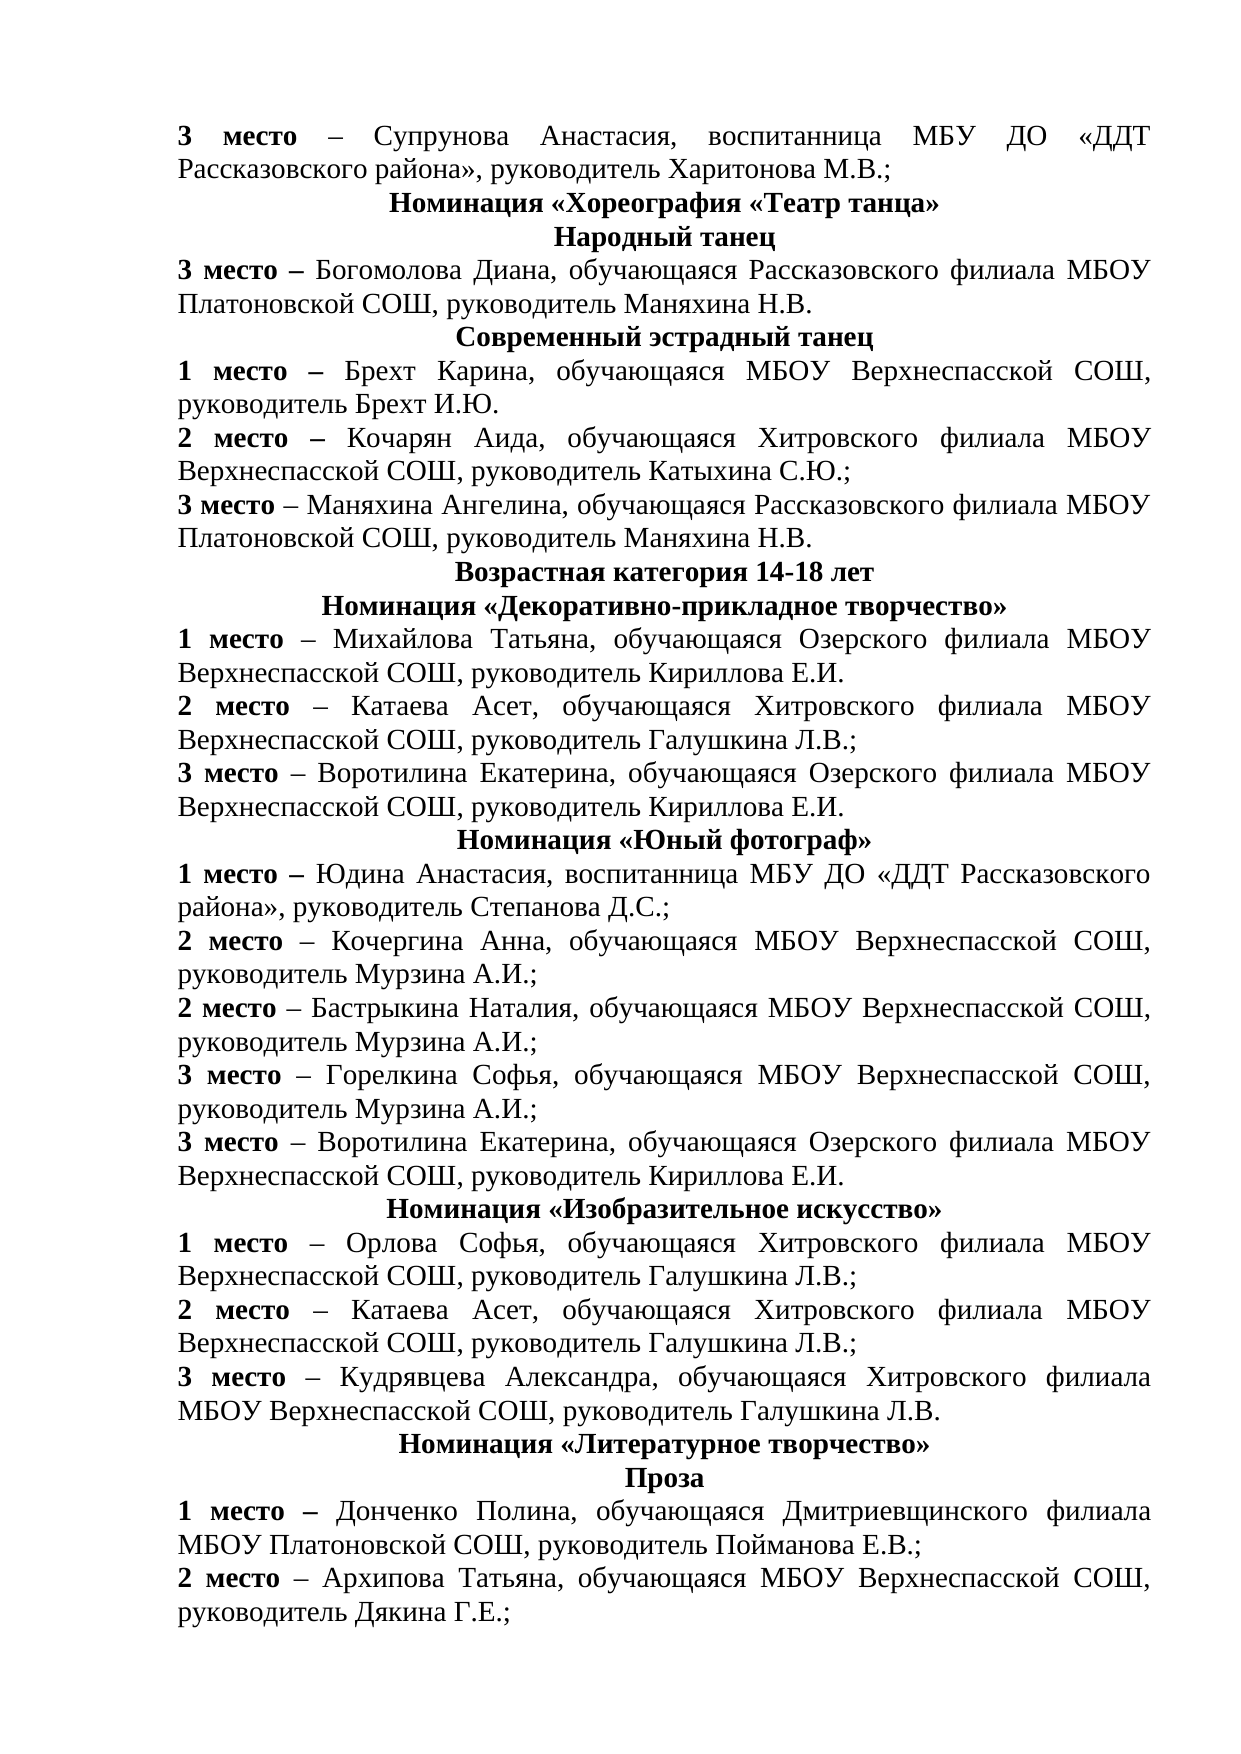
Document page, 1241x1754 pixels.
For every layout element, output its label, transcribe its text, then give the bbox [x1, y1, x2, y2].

text Народный танец [177, 219, 1152, 252]
text Возрастная категория 14-18 лет [177, 554, 1152, 588]
text Современный эстрадный танец [177, 319, 1152, 353]
text Номинация «Юный фотограф» [177, 822, 1152, 856]
text 2 место – Кочергина Анна, обучающаяся МБОУ Верхнеспасской СОШ, руководитель Мурзина А.И.; [177, 923, 1152, 990]
text 2 место – Катаева Асет, обучающаяся Хитровского филиала МБОУ Верхнеспасской СОШ, руководитель Галушкина Л.В.; [177, 688, 1152, 755]
text 3 место – Кудрявцева Александра, обучающаяся Хитровского филиала МБОУ Верхнеспасской СОШ, руководитель Галушкина Л.В. [177, 1359, 1152, 1426]
text 1 место – Брехт Карина, обучающаяся МБОУ Верхнеспасской СОШ, руководитель Брехт И.Ю. [177, 353, 1152, 420]
text Номинация «Декоративно-прикладное творчество» [177, 588, 1152, 621]
text 3 место – Горелкина Софья, обучающаяся МБОУ Верхнеспасской СОШ, руководитель Мурзина А.И.; [177, 1057, 1152, 1124]
text 1 место – Донченко Полина, обучающаяся Дмитриевщинского филиала МБОУ Платоновской СОШ, руководитель Пойманова Е.В.; [177, 1493, 1152, 1560]
text 3 место – Маняхина Ангелина, обучающаяся Рассказовского филиала МБОУ Платоновской СОШ, руководитель Маняхина Н.В. [177, 487, 1152, 554]
text 2 место – Архипова Татьяна, обучающаяся МБОУ Верхнеспасской СОШ, руководитель Дякина Г.Е.; [177, 1560, 1152, 1627]
text 2 место – Кочарян Аида, обучающаяся Хитровского филиала МБОУ Верхнеспасской СОШ, руководитель Катыхина С.Ю.; [177, 420, 1152, 487]
text 1 место – Юдина Анастасия, воспитанница МБУ ДО «ДДТ Рассказовского района», руководитель Степанова Д.С.; [177, 856, 1152, 923]
text 3 место – Воротилина Екатерина, обучающаяся Озерского филиала МБОУ Верхнеспасской СОШ, руководитель Кириллова Е.И. [177, 1124, 1152, 1191]
text 1 место – Михайлова Татьяна, обучающаяся Озерского филиала МБОУ Верхнеспасской СОШ, руководитель Кириллова Е.И. [177, 621, 1152, 688]
text 3 место – Богомолова Диана, обучающаяся Рассказовского филиала МБОУ Платоновской СОШ, руководитель Маняхина Н.В. [177, 252, 1152, 319]
text Номинация «Хореография «Театр танца» [177, 185, 1152, 219]
text 3 место – Супрунова Анастасия, воспитанница МБУ ДО «ДДТ Рассказовского района», руководитель Харитонова М.В.; [177, 118, 1152, 185]
text 3 место – Воротилина Екатерина, обучающаяся Озерского филиала МБОУ Верхнеспасской СОШ, руководитель Кириллова Е.И. [177, 755, 1152, 822]
text Номинация «Литературное творчество» [177, 1426, 1152, 1460]
text Проза [177, 1460, 1152, 1493]
text 2 место – Катаева Асет, обучающаяся Хитровского филиала МБОУ Верхнеспасской СОШ, руководитель Галушкина Л.В.; [177, 1292, 1152, 1359]
text 1 место – Орлова Софья, обучающаяся Хитровского филиала МБОУ Верхнеспасской СОШ, руководитель Галушкина Л.В.; [177, 1225, 1152, 1292]
text 2 место – Бастрыкина Наталия, обучающаяся МБОУ Верхнеспасской СОШ, руководитель Мурзина А.И.; [177, 990, 1152, 1057]
text Номинация «Изобразительное искусство» [177, 1191, 1152, 1225]
